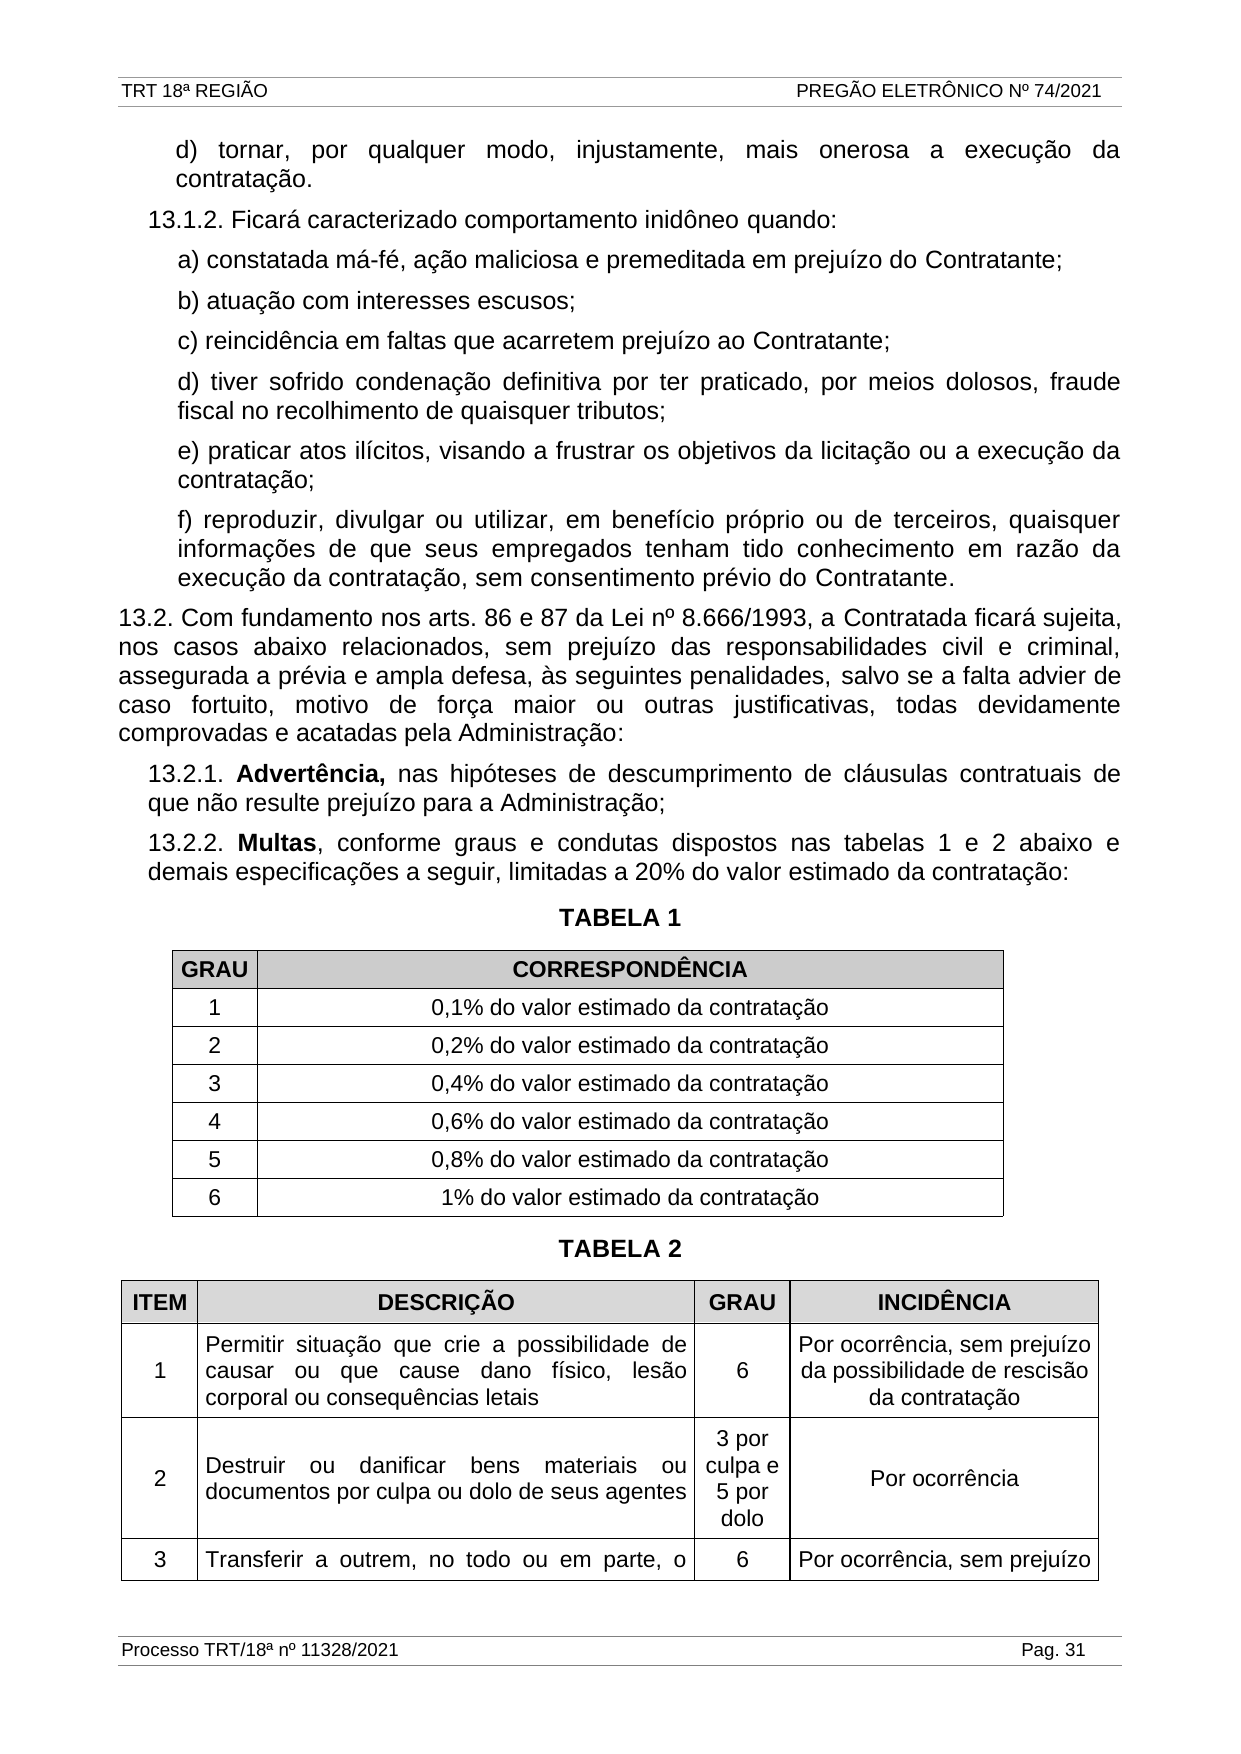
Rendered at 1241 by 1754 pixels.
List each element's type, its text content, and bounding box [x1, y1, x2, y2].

table_header GRAU [695, 1281, 789, 1322]
table_cell 2 [122, 1418, 197, 1538]
table_cell Por ocorrência [791, 1418, 1098, 1538]
table_header ITEM [122, 1281, 197, 1322]
table_cell Por ocorrência, sem prejuízo [791, 1539, 1098, 1580]
text 13.2. Com fundamento nos arts. 86 e 87 da Lei nº 8.666/1993, a Contratada ficará sujeita, nos casos abaixo relacionados, sem prejuízo das responsabilidades civil e criminal, assegurada a prévia e ampla defesa, às seguintes penalidades, salvo se a falta advier de caso fortuito, motivo de força maior ou outras justificativas, todas devidamente comprovadas e acatadas pela Administração: [118, 603, 1122, 747]
text 13.2.2. Multas, conforme graus e condutas dispostos nas tabelas 1 e 2 abaixo e demais especificações a seguir, limitadas a 20% do valor estimado da contratação: [148, 828, 1122, 886]
table_cell 3 [173, 1065, 257, 1102]
text a) constatada má-fé, ação maliciosa e premeditada em prejuízo do Contratante; [177, 245, 1122, 274]
table_cell 1% do valor estimado da contratação [258, 1179, 1003, 1216]
table_header INCIDÊNCIA [791, 1281, 1098, 1322]
table_cell 1 [122, 1324, 197, 1417]
table_cell 0,8% do valor estimado da contratação [258, 1141, 1003, 1178]
table_cell 6 [695, 1324, 789, 1417]
table_cell 3 [122, 1539, 197, 1580]
text TABELA 1 [118, 903, 1122, 932]
table_cell 0,4% do valor estimado da contratação [258, 1065, 1003, 1102]
table_cell Por ocorrência, sem prejuízo da possibilidade de rescisão da contratação [791, 1324, 1098, 1417]
text c) reincidência em faltas que acarretem prejuízo ao Contratante; [177, 326, 1122, 355]
text 13.1.2. Ficará caracterizado comportamento inidôneo quando: [148, 205, 1122, 233]
table_header GRAU [173, 951, 257, 988]
table_cell 6 [695, 1539, 789, 1580]
table_cell 1 [173, 989, 257, 1026]
table_cell 0,1% do valor estimado da contratação [258, 989, 1003, 1026]
text TABELA 2 [118, 1234, 1122, 1263]
text b) atuação com interesses escusos; [177, 286, 1122, 314]
text d) tornar, por qualquer modo, injustamente, mais onerosa a execução da contratação. [175, 136, 1122, 193]
table_cell 2 [173, 1027, 257, 1064]
table_header DESCRIÇÃO [198, 1281, 694, 1322]
table_cell 0,6% do valor estimado da contratação [258, 1103, 1003, 1140]
text 13.2.1. Advertência, nas hipóteses de descumprimento de cláusulas contratuais de que não resulte prejuízo para a Administração; [148, 759, 1122, 816]
table_cell 6 [173, 1179, 257, 1216]
text d) tiver sofrido condenação definitiva por ter praticado, por meios dolosos, fraude fiscal no recolhimento de quaisquer tributos; [177, 367, 1122, 424]
table_cell Permitir situação que crie a possibilidade de causar ou que cause dano físico, lesão corporal ou consequências letais [198, 1324, 694, 1417]
table_cell Destruir ou danificar bens materiais ou documentos por culpa ou dolo de seus agentes [198, 1418, 694, 1538]
text e) praticar atos ilícitos, visando a frustrar os objetivos da licitação ou a execução da contratação; [177, 436, 1122, 494]
text f) reproduzir, divulgar ou utilizar, em benefício próprio ou de terceiros, quaisquer informações de que seus empregados tenham tido conhecimento em razão da execução da contratação, sem consentimento prévio do Contratante. [177, 505, 1122, 592]
table_header CORRESPONDÊNCIA [258, 951, 1003, 988]
table_cell 3 por culpa e 5 por dolo [695, 1418, 789, 1538]
table_cell 5 [173, 1141, 257, 1178]
table_cell 0,2% do valor estimado da contratação [258, 1027, 1003, 1064]
table_cell 4 [173, 1103, 257, 1140]
table_cell Transferir a outrem, no todo ou em parte, o [198, 1539, 694, 1580]
